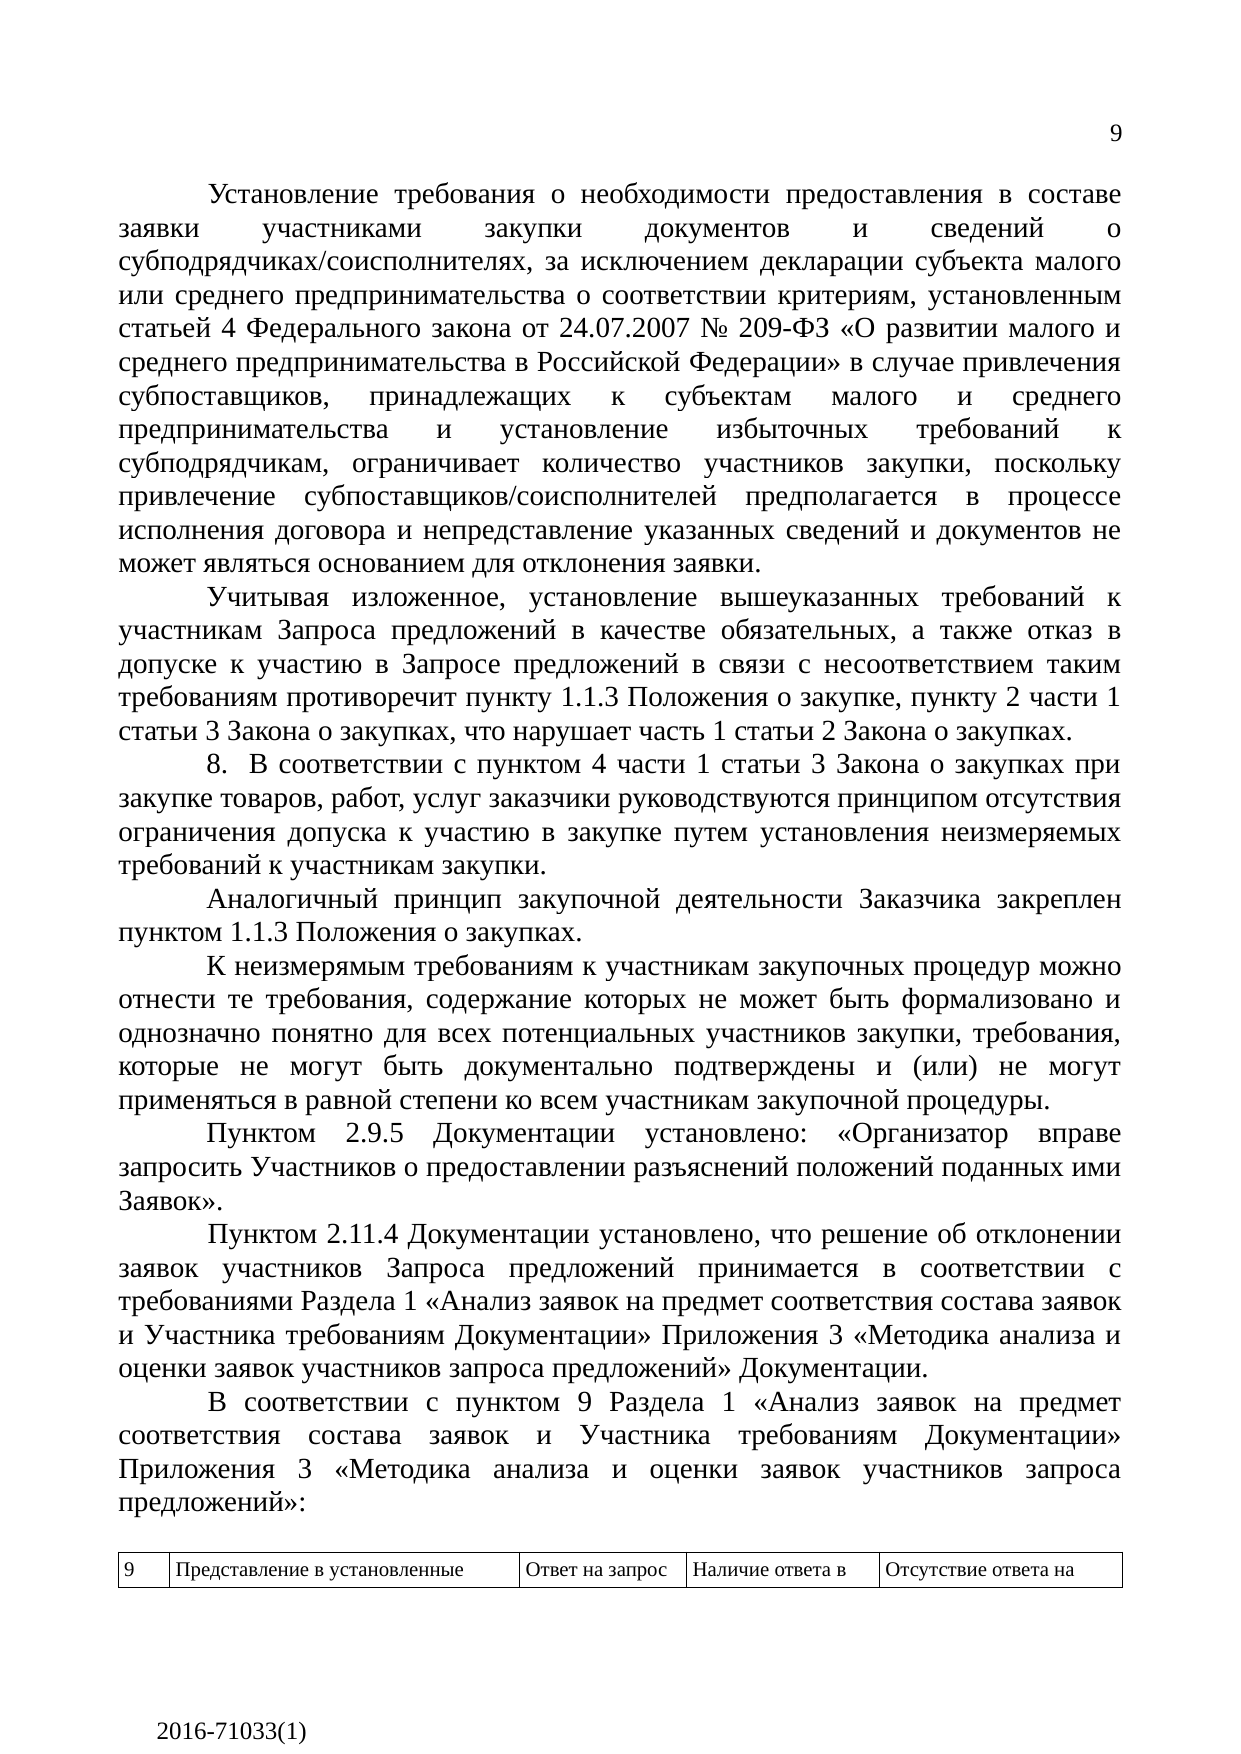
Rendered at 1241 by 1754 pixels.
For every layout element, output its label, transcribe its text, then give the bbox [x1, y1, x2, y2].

text Установление требования о необходимости предоставления в составе заявки участниками закупки документов и сведений о субподрядчиках/соисполнителях, за исключением декларации субъекта малого или среднего предпринимательства о соответствии критериям, установленным статьей 4 Федерального закона от 24.07.2007 № 209-ФЗ «О развитии малого и среднего предпринимательства в Российской Федерации» в случае привлечения субпоставщиков, принадлежащих к субъектам малого и среднего предпринимательства и установление избыточных требований к субподрядчикам, ограничивает количество участников закупки, поскольку привлечение субпоставщиков/соисполнителей предполагается в процессе исполнения договора и непредставление указанных сведений и документов не может являться основанием для отклонения заявки. [118, 176, 1122, 579]
text Пунктом 2.9.5 Документации установлено: «Организатор вправе запросить Участников о предоставлении разъяснений положений поданных ими Заявок». [118, 1116, 1122, 1216]
text Пунктом 2.11.4 Документации установлено, что решение об отклонении заявок участников Запроса предложений принимается в соответствии с требованиями Раздела 1 «Анализ заявок на предмет соответствия состава заявок и Участника требованиям Документации» Приложения 3 «Методика анализа и оценки заявок участников запроса предложений» Документации. [118, 1216, 1122, 1384]
table_header Отсутствие ответа на [880, 1553, 1122, 1587]
text К неизмерямым требованиям к участникам закупочных процедур можно отнести те требования, содержание которых не может быть формализовано и однозначно понятно для всех потенциальных участников закупки, требования, которые не могут быть документально подтверждены и (или) не могут применяться в равной степени ко всем участникам закупочной процедуры. [118, 948, 1122, 1116]
table_header Наличие ответа в [687, 1553, 879, 1587]
text В соответствии с пунктом 9 Раздела 1 «Анализ заявок на предмет соответствия состава заявок и Участника требованиям Документации» Приложения 3 «Методика анализа и оценки заявок участников запроса предложений»: [118, 1384, 1122, 1518]
table_header Ответ на запрос [520, 1553, 686, 1587]
table_header 9 [119, 1553, 169, 1587]
table_header Представление в установленные [170, 1553, 519, 1587]
text Аналогичный принцип закупочной деятельности Заказчика закреплен пунктом 1.1.3 Положения о закупках. [118, 881, 1122, 948]
text 8. В соответствии с пунктом 4 части 1 статьи 3 Закона о закупках при закупке товаров, работ, услуг заказчики руководствуются принципом отсутствия ограничения допуска к участию в закупке путем установления неизмеряемых требований к участникам закупки. [118, 747, 1122, 881]
text Учитывая изложенное, установление вышеуказанных требований к участникам Запроса предложений в качестве обязательных, а также отказ в допуске к участию в Запросе предложений в связи с несоответствием таким требованиям противоречит пункту 1.1.3 Положения о закупке, пункту 2 части 1 статьи 3 Закона о закупках, что нарушает часть 1 статьи 2 Закона о закупках. [118, 579, 1122, 747]
